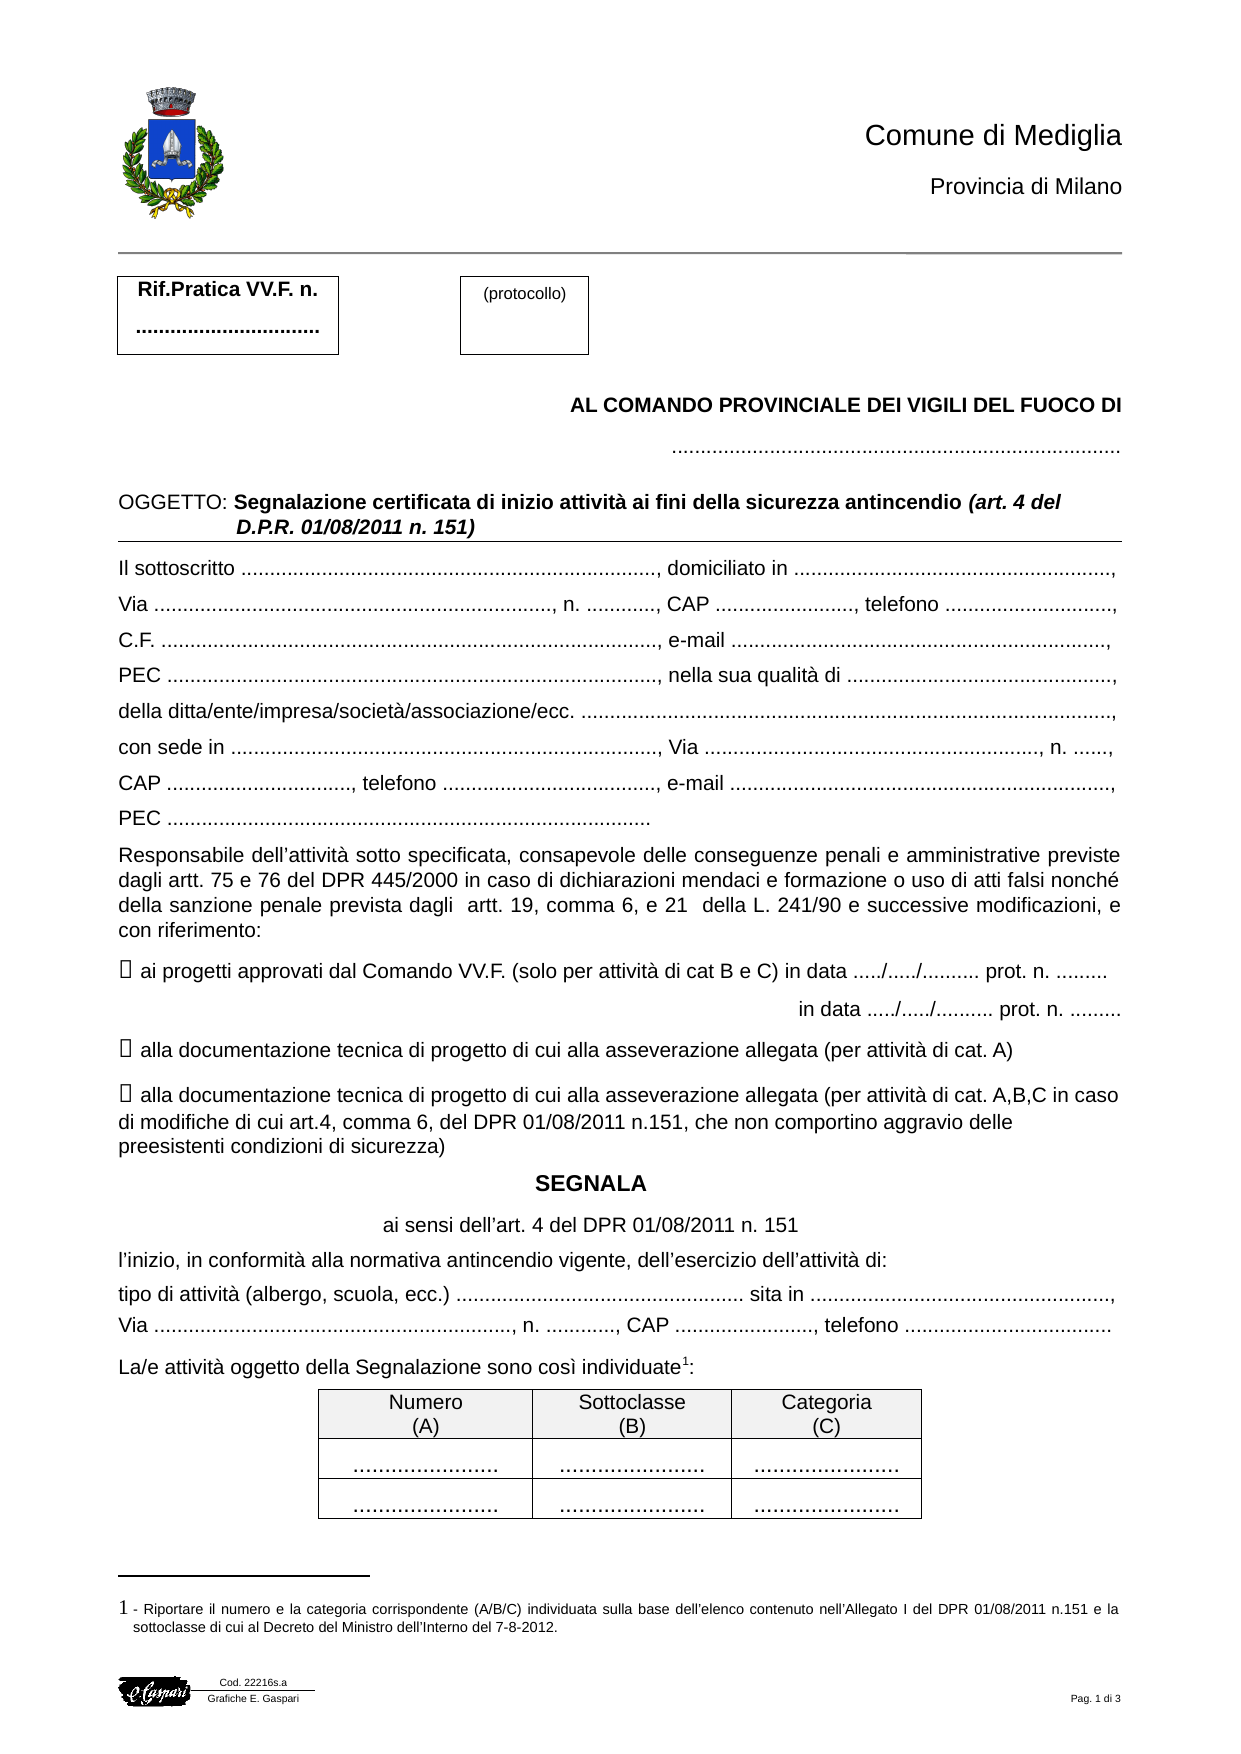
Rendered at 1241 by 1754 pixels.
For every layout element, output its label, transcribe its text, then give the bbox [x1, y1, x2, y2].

text La/e attività oggetto della Segnalazione sono così individuate: [118, 1354, 1122, 1378]
text Comune di Mediglia [224, 118, 1122, 152]
table_header Sottoclasse (B) [533, 1390, 731, 1438]
table_header [339, 276, 460, 354]
text  alla documentazione tecnica di progetto di cui alla asseverazione allegata (per attività di cat. A,B,C in caso di modifiche di cui art.4, comma 6, del DPR 01/08/2011 n.151, che non comportino aggravio delle preesistenti condizioni di sicurezza) [118, 1076, 1122, 1157]
picture [117, 1675, 191, 1707]
text C.F. ......................................................................................, e-mail ................................................................., [118, 627, 1122, 651]
text  alla documentazione tecnica di progetto di cui alla asseverazione allegata (per attività di cat. A) [118, 1031, 1122, 1065]
text CAP ................................, telefono ....................................., e-mail .................................................................., [118, 770, 1122, 794]
text tipo di attività (albergo, scuola, ecc.) .................................................. sita in ...................................................., Via .............................................................., n. ............, CAP ........................, telefono .................................... [118, 1282, 1122, 1337]
text Responsabile dell’attività sotto specificata, consapevole delle conseguenze penali e amministrative previste dagli artt. 75 e 76 del DPR 445/2000 in caso di dichiarazioni mendaci e formazione o uso di atti falsi nonché della sanzione penale prevista dagli artt. 19, comma 6, e 21 della L. 241/90 e successive modificazioni, e con riferimento: [118, 842, 1122, 942]
text ai sensi dell’art. 4 del DPR 01/08/2011 n. 151 [118, 1213, 1064, 1237]
text AL COMANDO PROVINCIALE DEI VIGILI DEL FUOCO DI [118, 393, 1122, 417]
text OGGETTO: Segnalazione certificata di inizio attività ai fini della sicurezza antincendio (art. 4 del D.P.R. 01/08/2011 n. 151) [118, 490, 1122, 541]
text Il sottoscritto ........................................................................, domiciliato in ......................................................., [118, 556, 1122, 580]
text Provincia di Milano [224, 173, 1122, 200]
picture [122, 87, 224, 219]
table_header Numero (A) [319, 1390, 532, 1438]
text con sede in .........................................................................., Via .........................................................., n. ......, [118, 734, 1122, 758]
table_cell ....................... [732, 1439, 921, 1478]
text Via ....................................................................., n. ............, CAP ........................, telefono ............................., [118, 592, 1122, 616]
table_cell ....................... [533, 1479, 731, 1518]
text in data ...../...../.......... prot. n. ......... [118, 997, 1122, 1021]
text l’inizio, in conformità alla normativa antincendio vigente, dell’esercizio dell’attività di: [118, 1247, 1122, 1271]
text PEC .................................................................................... [118, 806, 1122, 830]
text .............................................................................. [118, 433, 1122, 457]
table_cell ....................... [533, 1439, 731, 1478]
text  ai progetti approvati dal Comando VV.F. (solo per attività di cat B e C) in data ...../...../.......... prot. n. ......... [118, 952, 1122, 986]
table_cell ....................... [319, 1479, 532, 1518]
table_header (protocollo) [461, 277, 588, 354]
table_cell ....................... [319, 1439, 532, 1478]
table_header Rif.Pratica VV.F. n. ................................ [118, 277, 338, 354]
table_cell ....................... [732, 1479, 921, 1518]
text PEC ....................................................................................., nella sua qualità di .............................................., [118, 663, 1122, 687]
text SEGNALA [118, 1170, 1064, 1196]
text della ditta/ente/impresa/società/associazione/ecc. ............................................................................................, [118, 699, 1122, 723]
text - Riportare il numero e la categoria corrispondente (A/B/C) individuata sulla base dell’elenco contenuto nell’Allegato I del DPR 01/08/2011 n.151 e la sottoclasse di cui al Decreto del Ministro dell’Interno del 7-8-2012. [118, 1595, 1122, 1636]
table_header Categoria (C) [732, 1390, 921, 1438]
